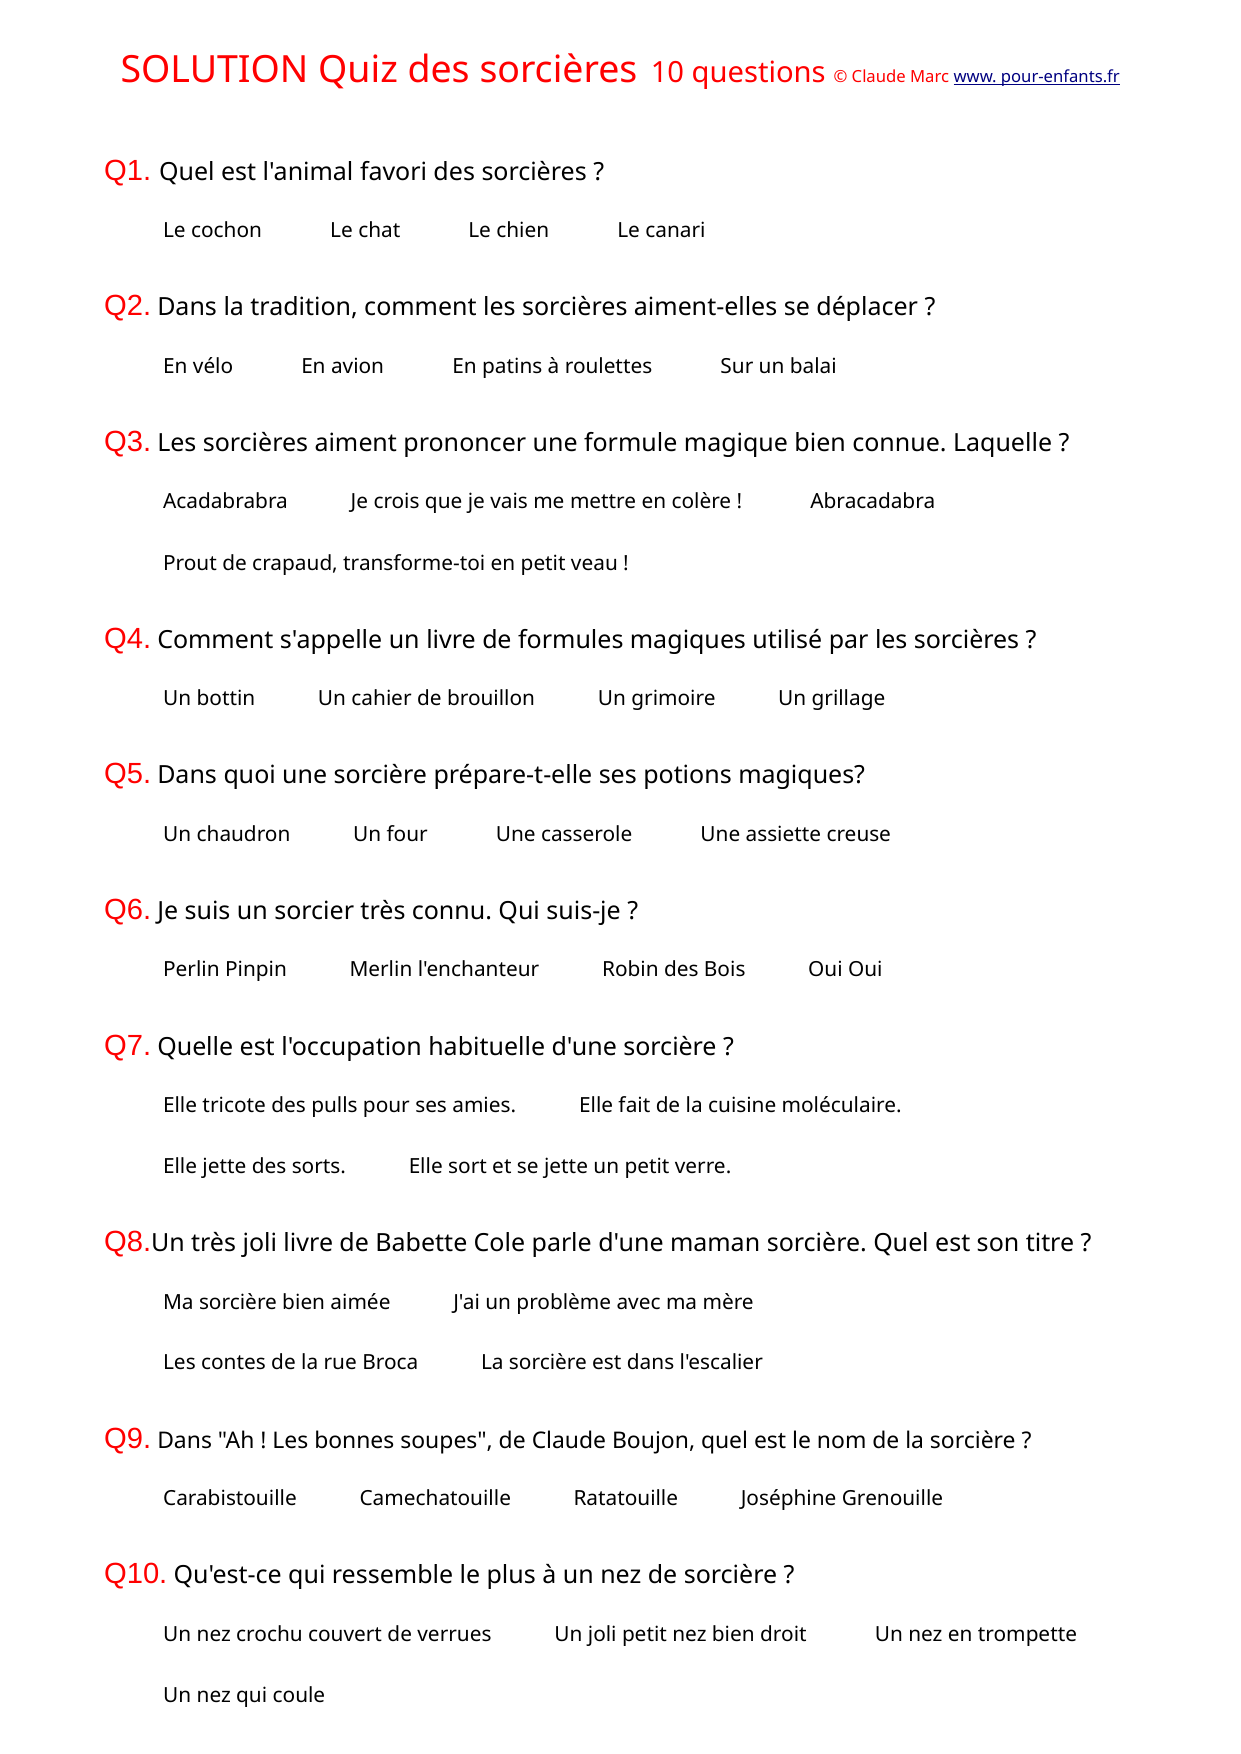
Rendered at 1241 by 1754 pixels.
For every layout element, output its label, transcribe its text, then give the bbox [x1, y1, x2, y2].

text CarabistouilleCamechatouilleRatatouilleJoséphine Grenouille [100, 1482, 1140, 1513]
text En vélo En avion En patins à roulettes Sur un balai [100, 349, 1140, 381]
text SOLUTION Quiz des sorcières 10 questions © Claude Marc www. pour-enfants.fr [41, 29, 1199, 126]
text Ma sorcière bien aiméeJ'ai un problème avec ma mère [100, 1285, 1140, 1317]
text Q3. Les sorcières aiment prononcer une formule magique bien connue. Laquelle ? [41, 410, 1199, 473]
text Un chaudronUn four Une casserole Une assiette creuse [100, 817, 1140, 849]
text Q5. Dans quoi une sorcière prépare-t-elle ses potions magiques? [41, 742, 1199, 805]
text Q8.Un très joli livre de Babette Cole parle d'une maman sorcière. Quel est son titre ? [41, 1210, 1199, 1273]
text Q10. Qu'est-ce qui ressemble le plus à un nez de sorcière ? [41, 1543, 1199, 1605]
text Elle tricote des pulls pour ses amies.Elle fait de la cuisine moléculaire. [100, 1089, 1140, 1120]
text Prout de crapaud, transforme-toi en petit veau ! [100, 546, 1140, 577]
text Un nez crochu couvert de verruesUn joli petit nez bien droit Un nez en trompette [100, 1618, 1140, 1649]
text Un nez qui coule [100, 1678, 1140, 1709]
text AcadabrabraJe crois que je vais me mettre en colère ! Abracadabra [100, 485, 1140, 517]
text Q6. Je suis un sorcier très connu. Qui suis-je ? [41, 878, 1199, 941]
text Un bottinUn cahier de brouillonUn grimoireUn grillage [100, 682, 1140, 713]
text Q1. Quel est l'animal favori des sorcières ? [41, 139, 1199, 201]
text Q2. Dans la tradition, comment les sorcières aiment-elles se déplacer ? [41, 274, 1199, 337]
text Q7. Quelle est l'occupation habituelle d'une sorcière ? [41, 1014, 1199, 1076]
text Le cochon Le chat Le chien Le canari [100, 214, 1140, 245]
text Perlin PinpinMerlin l'enchanteurRobin des BoisOui Oui [100, 953, 1140, 984]
text Q9. Dans "Ah ! Les bonnes soupes", de Claude Boujon, quel est le nom de la sorcière ? [41, 1407, 1199, 1469]
text Les contes de la rue BrocaLa sorcière est dans l'escalier [100, 1346, 1140, 1377]
text Elle jette des sorts.Elle sort et se jette un petit verre. [100, 1150, 1140, 1181]
text Q4. Comment s'appelle un livre de formules magiques utilisé par les sorcières ? [41, 607, 1199, 669]
